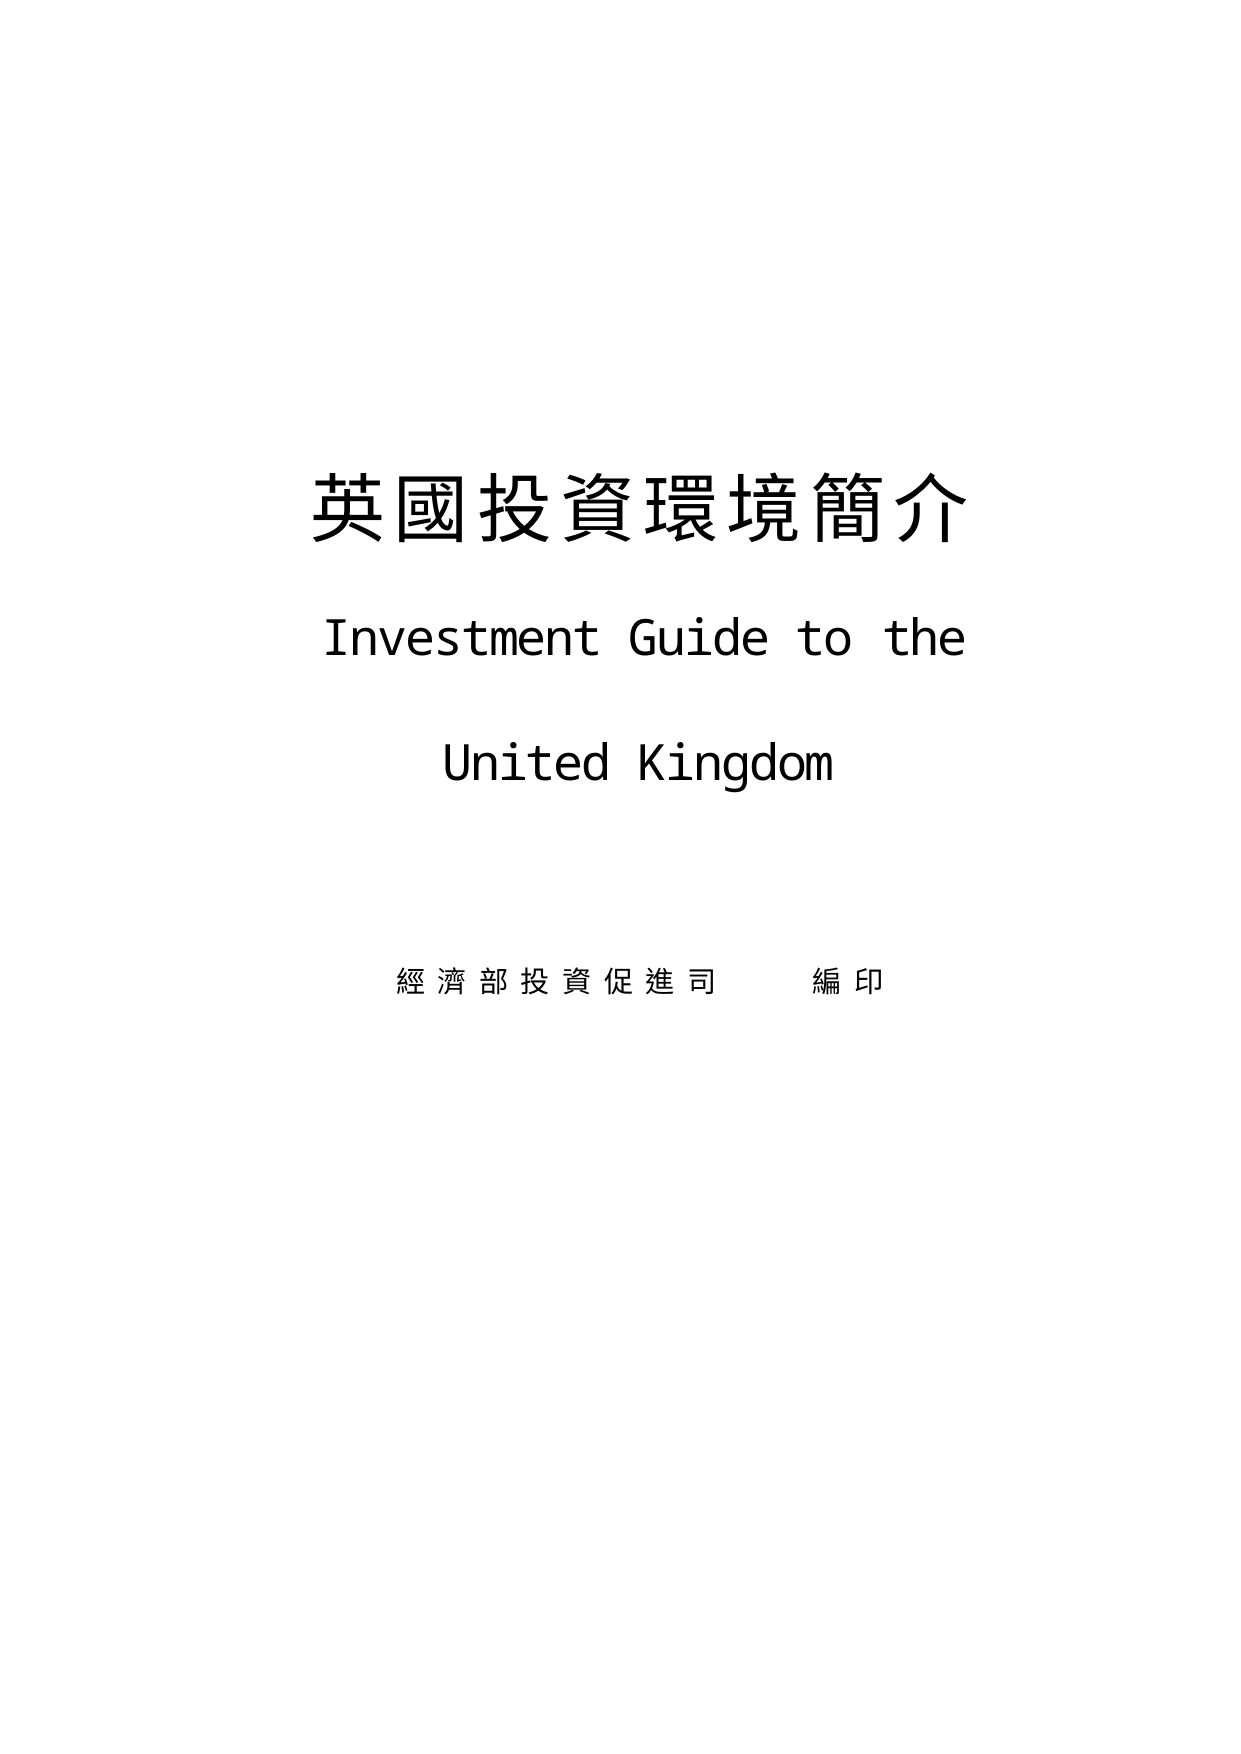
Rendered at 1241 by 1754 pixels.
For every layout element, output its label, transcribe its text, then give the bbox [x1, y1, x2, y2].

table_cell 英國投資環境簡介 Investment Guide to the United Kingdom [183, 385, 1058, 813]
table_cell 經濟部投資促進司 編印 [183, 813, 1058, 1563]
table_header [183, 250, 1058, 385]
